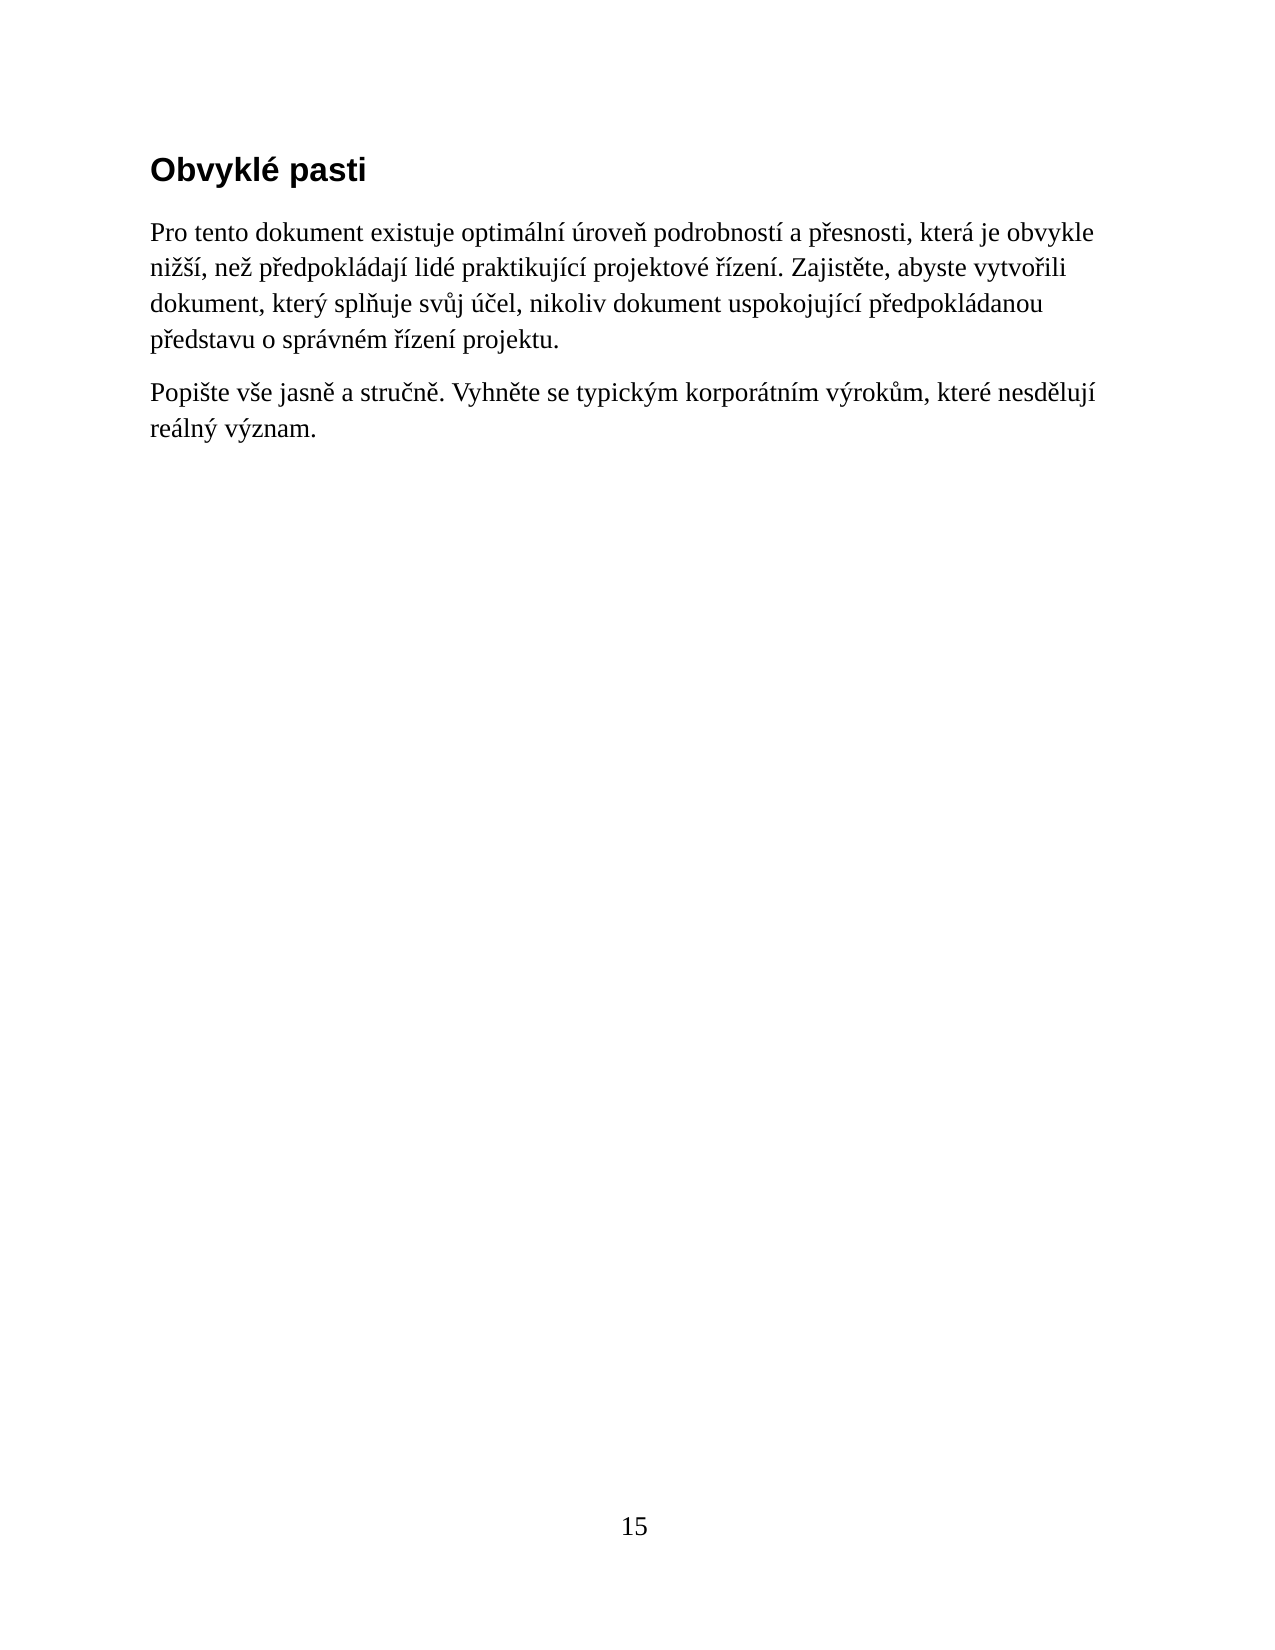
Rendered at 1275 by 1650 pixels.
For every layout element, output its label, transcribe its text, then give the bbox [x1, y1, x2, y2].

subtitle Obvyklé pasti [150, 150, 1125, 188]
text Popište vše jasně a stručně. Vyhněte se typickým korporátním výrokům, které nesdělují reálný význam. [150, 376, 1125, 443]
text Pro tento dokument existuje optimální úroveň podrobností a přesnosti, která je obvykle nižší, než předpokládají lidé praktikující projektové řízení. Zajistěte, abyste vytvořili dokument, který splňuje svůj účel, nikoliv dokument uspokojující předpokládanou představu o správném řízení projektu. [150, 216, 1125, 354]
